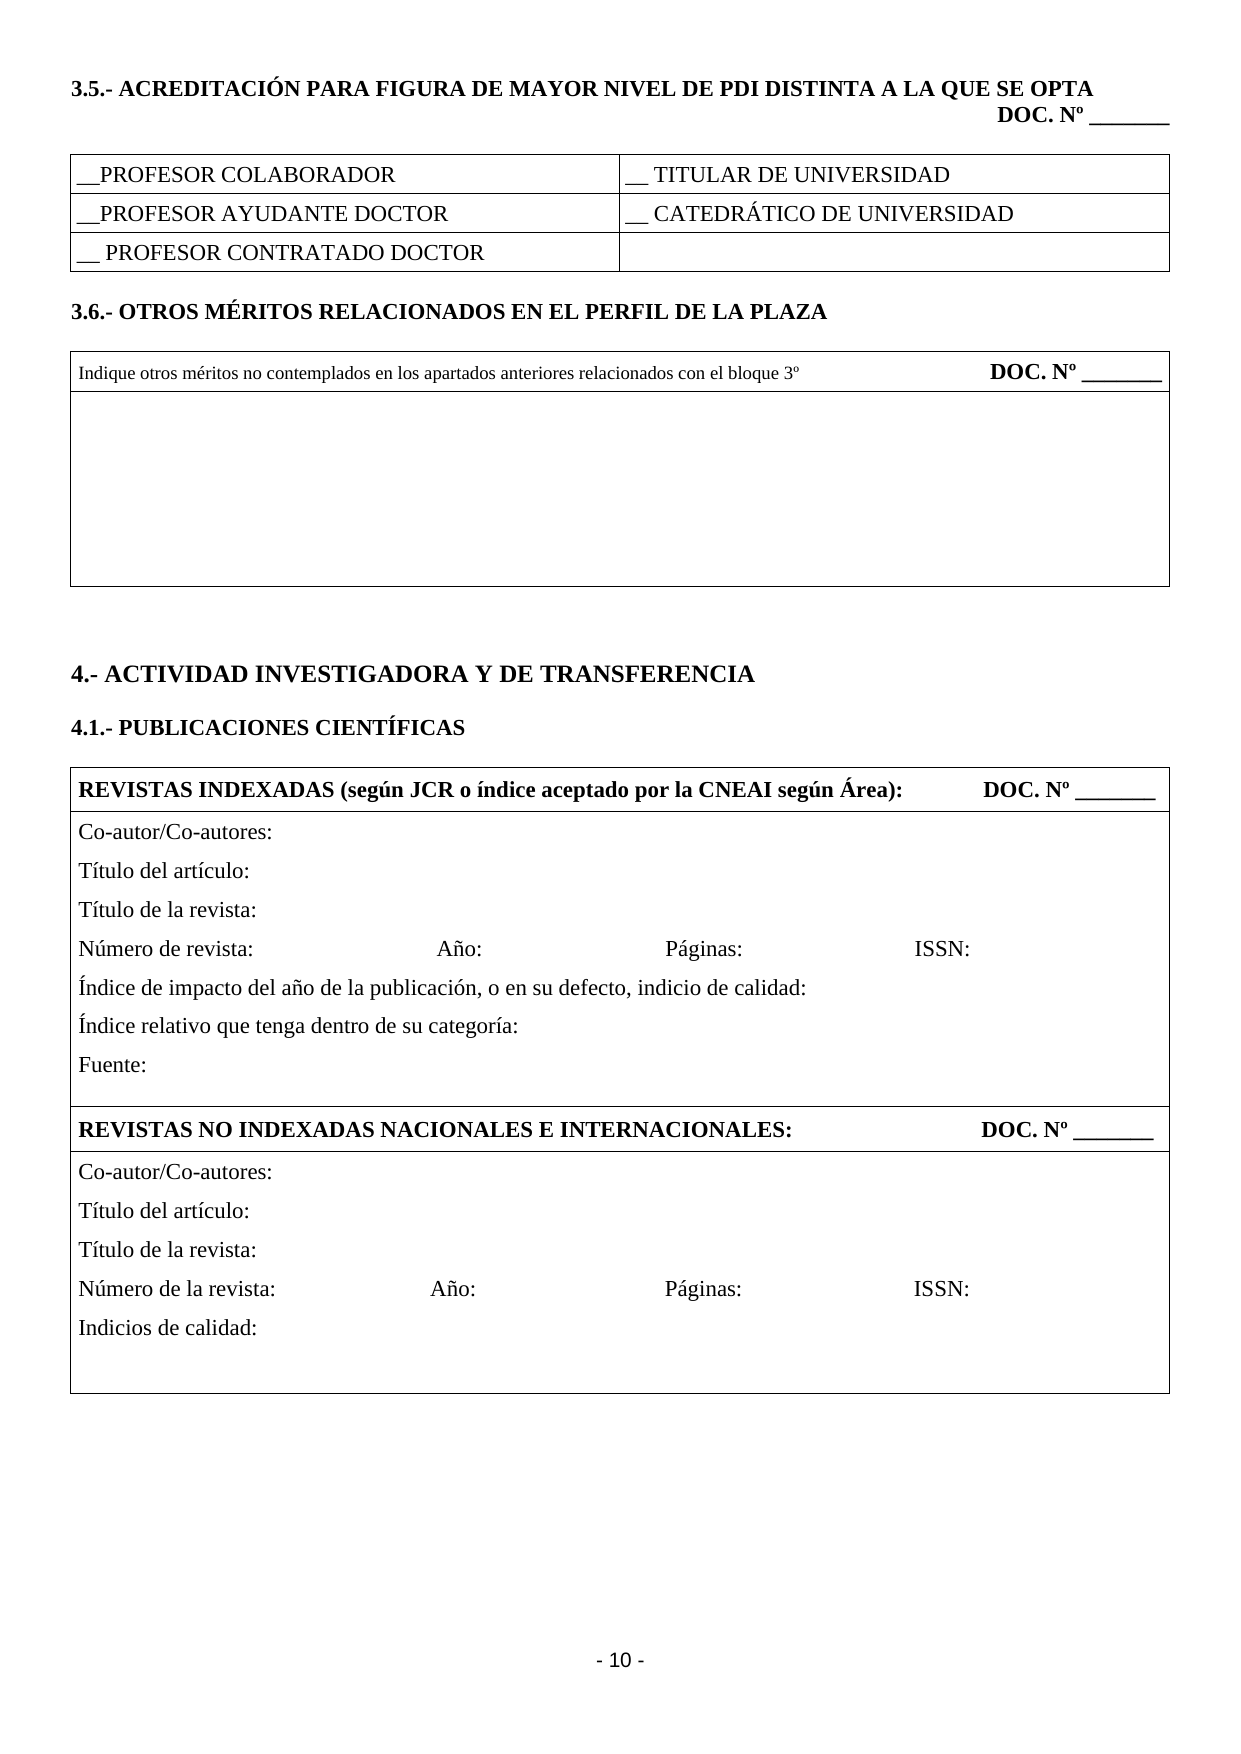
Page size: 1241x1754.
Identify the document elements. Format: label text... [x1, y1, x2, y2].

table_header Indique otros méritos no contemplados en los apartados anteriores relacionados con el bloque 3º DOC. Nº _______ [71, 352, 1169, 391]
table_cell __ CATEDRÁTICO DE UNIVERSIDAD [620, 194, 1169, 232]
text 3.5.- ACREDITACIÓN PARA FIGURA DE MAYOR NIVEL DE PDI DISTINTA A LA QUE SE OPTA [71, 75, 1169, 101]
table_cell Co-autor/Co-autores: Título del artículo: Título de la revista: Número de revista: Año: Páginas: ISSN: Índice de impacto del año de la publicación, o en su defecto, indicio de calidad: Índice relativo que tenga dentro de su categoría: Fuente: [71, 812, 1169, 1106]
table_cell [71, 392, 1169, 586]
table_cell __PROFESOR AYUDANTE DOCTOR [71, 194, 619, 232]
text DOC. Nº _______ [71, 101, 1169, 128]
table_cell Co-autor/Co-autores: Título del artículo: Título de la revista: Número de la revista: Año: Páginas: ISSN: Indicios de calidad: [71, 1152, 1169, 1393]
text 4.- ACTIVIDAD INVESTIGADORA Y DE TRANSFERENCIA [71, 659, 1169, 688]
table_header REVISTAS INDEXADAS (según JCR o índice aceptado por la CNEAI según Área): DOC. Nº _______ [71, 768, 1169, 811]
text 4.1.- PUBLICACIONES CIENTÍFICAS [71, 714, 1169, 741]
table_header __ TITULAR DE UNIVERSIDAD [620, 155, 1169, 193]
table_header __PROFESOR COLABORADOR [71, 155, 619, 193]
table_cell [620, 233, 1169, 271]
table_cell __ PROFESOR CONTRATADO DOCTOR [71, 233, 619, 271]
table_cell REVISTAS NO INDEXADAS NACIONALES E INTERNACIONALES: DOC. Nº _______ [71, 1107, 1169, 1151]
text 3.6.- OTROS MÉRITOS RELACIONADOS EN EL PERFIL DE LA PLAZA [71, 298, 1169, 324]
